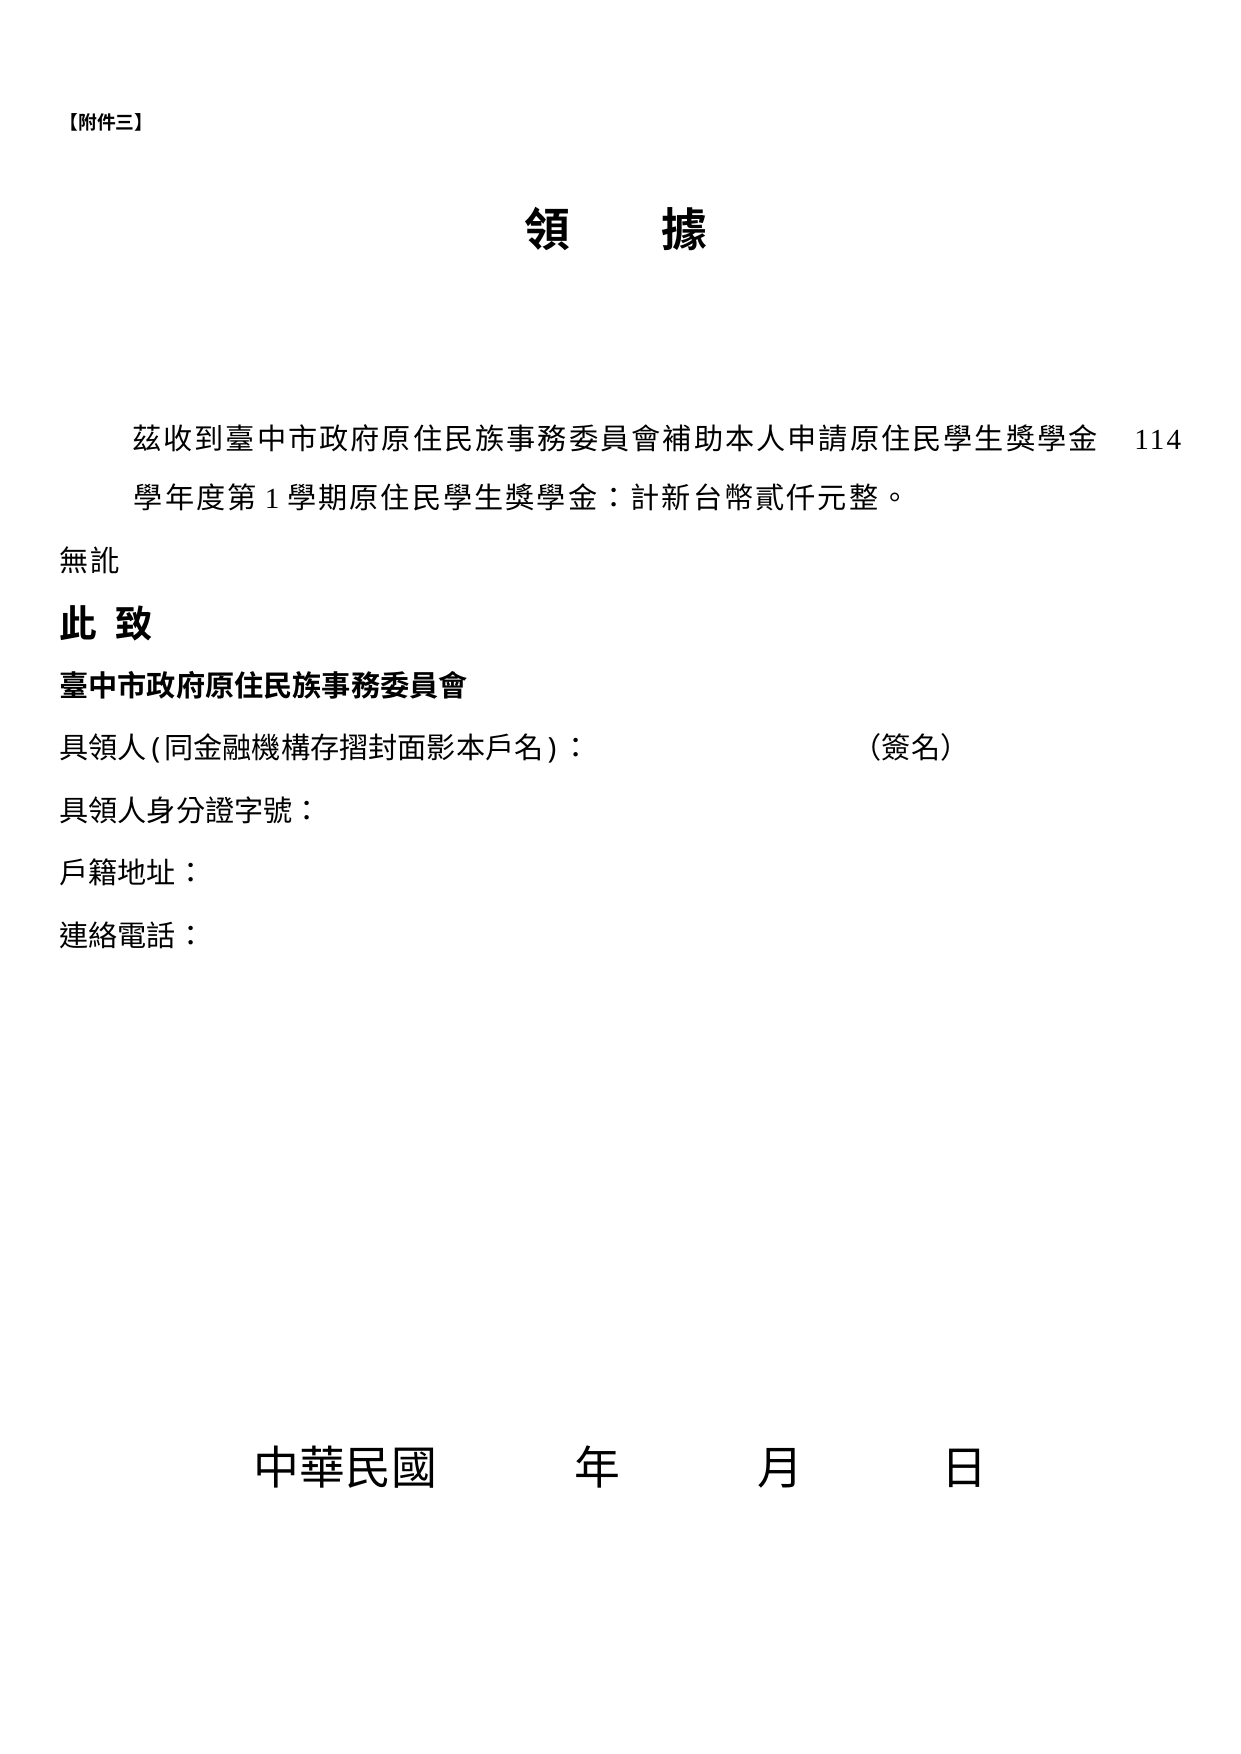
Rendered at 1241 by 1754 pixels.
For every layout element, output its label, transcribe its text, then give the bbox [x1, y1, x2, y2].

text 連絡電話： [59, 892, 1181, 954]
text 此 致 [59, 579, 1181, 642]
text 具領人身分證字號： [59, 767, 1181, 829]
text 戶籍地址： [59, 829, 1181, 892]
text 【附件三】 [59, 108, 1181, 135]
text 中華民國 年 月 日 [59, 1392, 1181, 1517]
text 臺中市政府原住民族事務委員會 [59, 642, 1181, 704]
text 具領人(同金融機構存摺封面影本戶名)： （簽名） [59, 704, 1181, 767]
text 無訛 [59, 517, 1181, 579]
text 茲收到臺中市政府原住民族事務委員會補助本人申請原住民學生獎學金 114學年度第1學期原住民學生獎學金：計新台幣貳仟元整。 [7, 392, 1181, 517]
